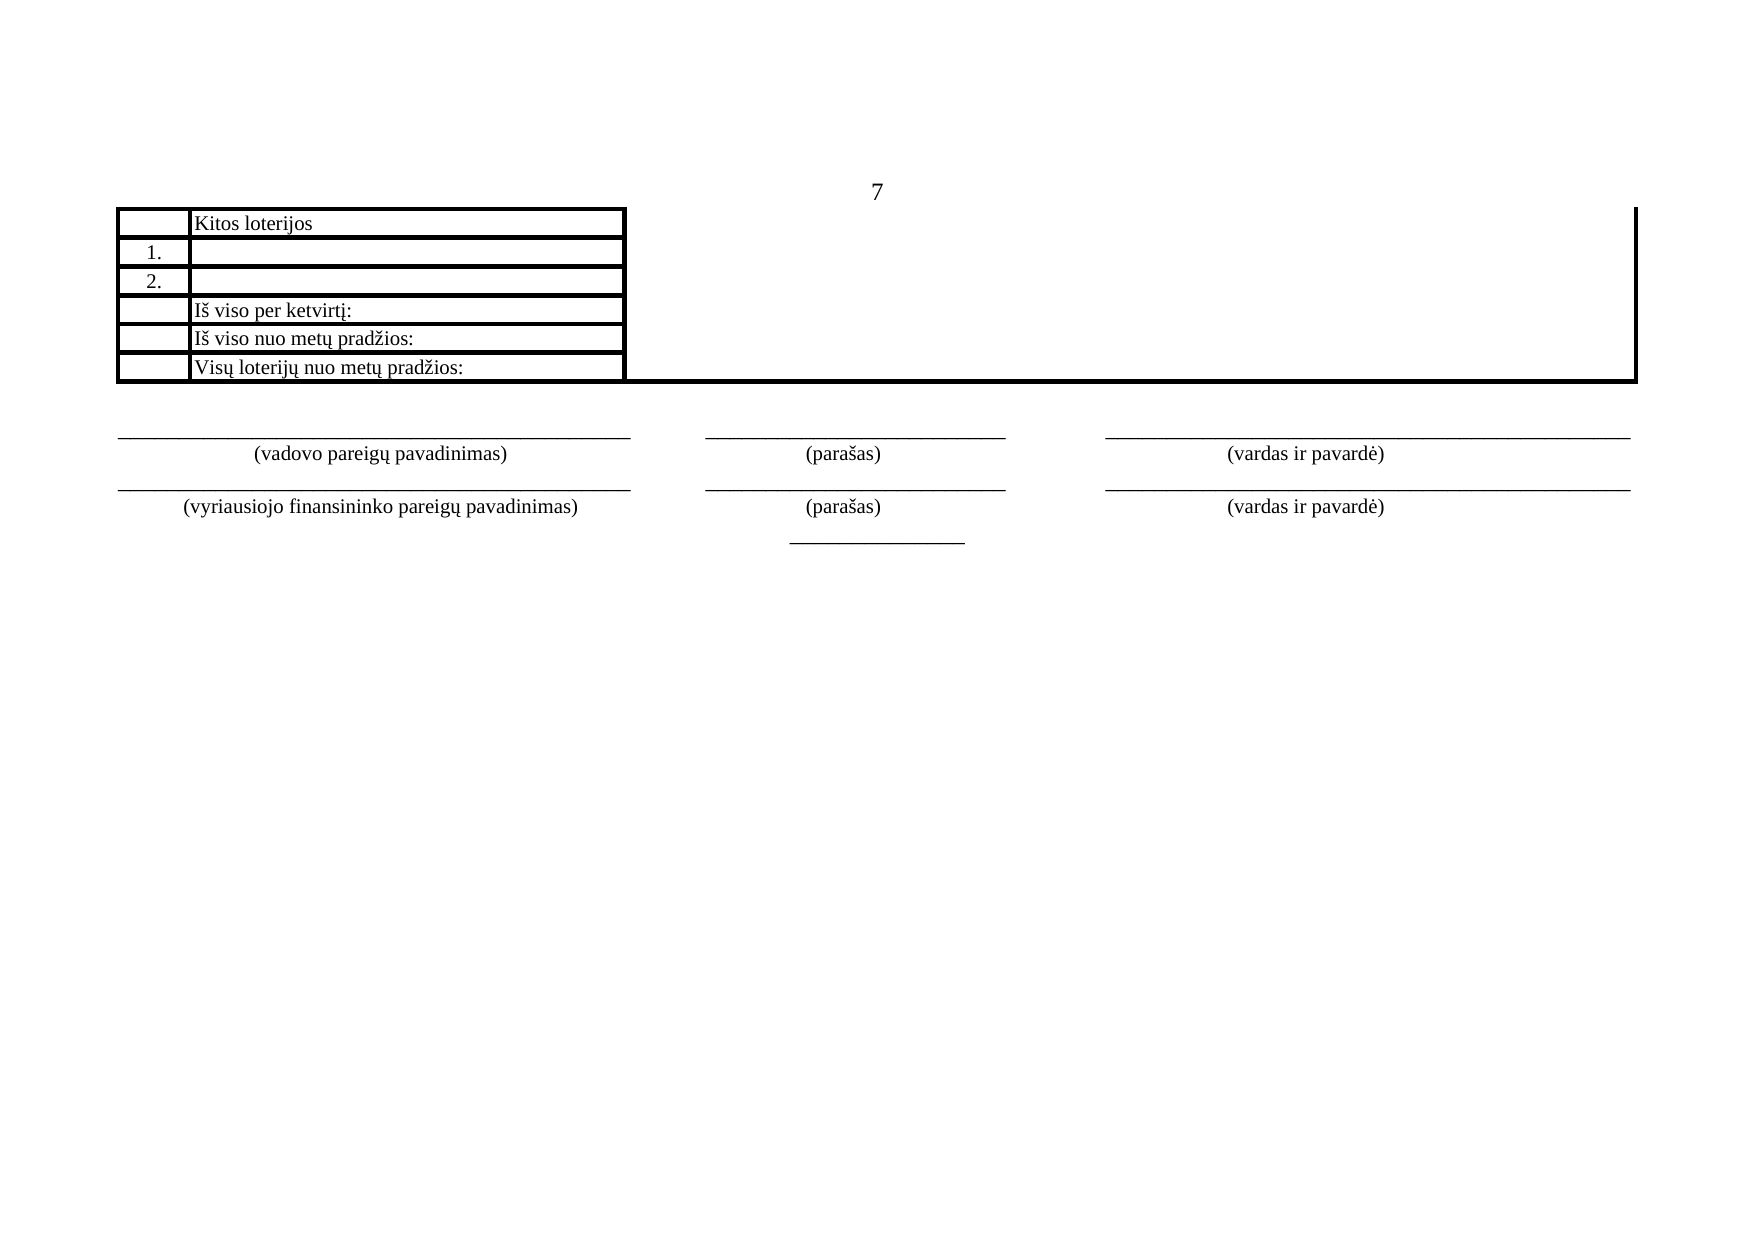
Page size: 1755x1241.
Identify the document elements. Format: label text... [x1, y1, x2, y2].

table_cell [1050, 264, 1282, 293]
table_cell [1282, 322, 1444, 350]
text (vyriausiojo finansininko pareigų pavadinimas) (parašas) (vardas ir pavardė) [118, 494, 1636, 518]
table_cell [120, 298, 188, 322]
table_cell [1444, 350, 1634, 379]
table_cell [627, 235, 813, 264]
table_cell [120, 211, 188, 235]
table_cell [1444, 322, 1634, 350]
table_cell Iš viso nuo metų pradžios: [192, 326, 622, 350]
table_cell [1050, 350, 1282, 379]
table_cell [1050, 293, 1282, 322]
table_cell [814, 207, 1049, 235]
table_cell [814, 322, 1049, 350]
text (vadovo pareigų pavadinimas) (parašas) (vardas ir pavardė) [118, 441, 1636, 465]
table_cell [1282, 207, 1444, 235]
table_cell [814, 235, 1049, 264]
table_cell [627, 293, 813, 322]
table_cell [120, 355, 188, 379]
table_cell 1. [120, 240, 188, 264]
table_cell [1282, 293, 1444, 322]
table_cell [627, 264, 813, 293]
table_cell Kitos loterijos [192, 211, 622, 235]
table_cell [1444, 264, 1634, 293]
table_cell [814, 350, 1049, 379]
table_cell [192, 269, 622, 293]
table_cell [1282, 264, 1444, 293]
table_cell [1050, 322, 1282, 350]
table_cell Visų loterijų nuo metų pradžios: [192, 355, 622, 379]
table_cell [1282, 235, 1444, 264]
table_cell [1444, 207, 1634, 235]
table_cell [627, 350, 813, 379]
table_cell [814, 293, 1049, 322]
text ______________ [118, 518, 1636, 547]
table_cell [1050, 207, 1282, 235]
table_cell [1050, 235, 1282, 264]
table_cell 2. [120, 269, 188, 293]
table_cell [814, 264, 1049, 293]
table_cell [627, 207, 813, 235]
table_cell [1444, 293, 1634, 322]
table_cell [627, 322, 813, 350]
table_cell [120, 326, 188, 350]
table_cell Iš viso per ketvirtį: [192, 298, 622, 322]
table_cell [1444, 235, 1634, 264]
table_cell [1282, 350, 1444, 379]
table_cell [192, 240, 622, 264]
